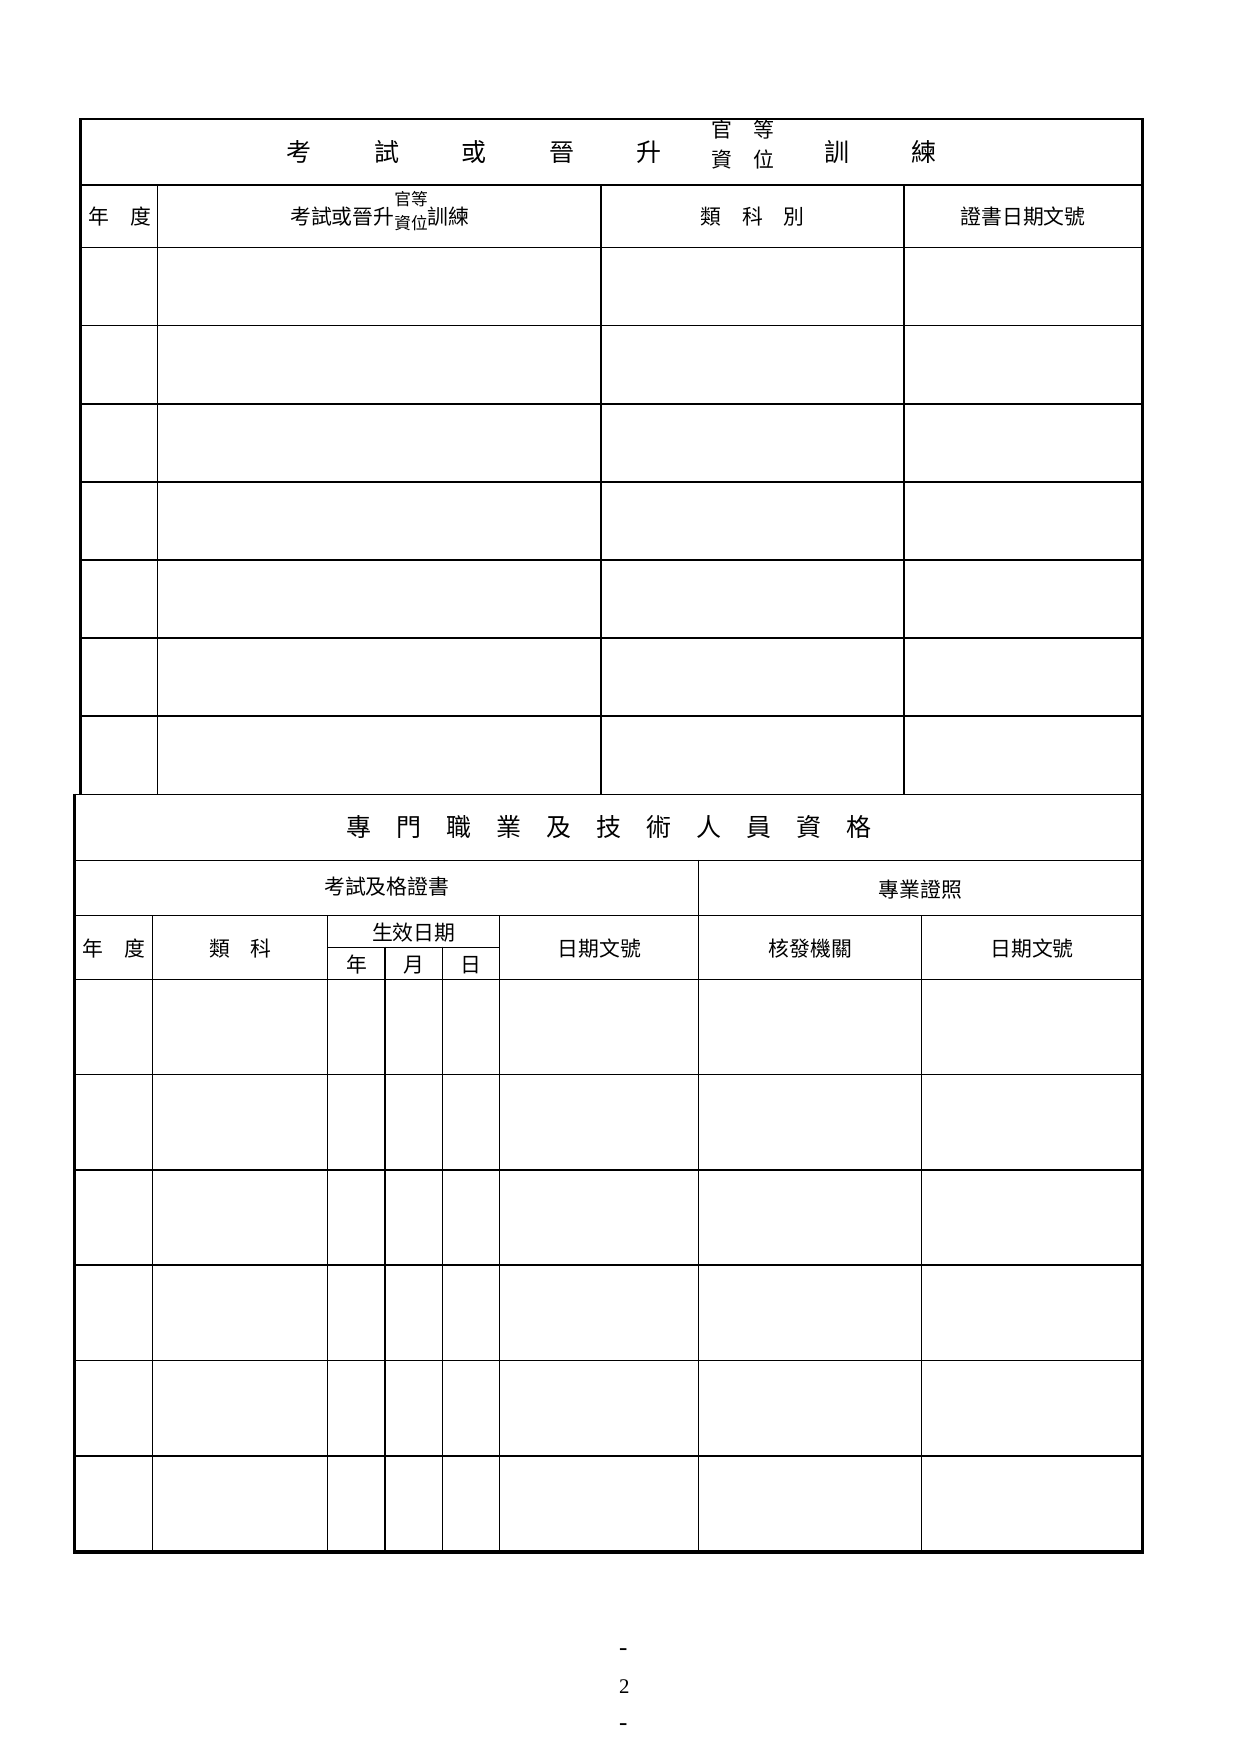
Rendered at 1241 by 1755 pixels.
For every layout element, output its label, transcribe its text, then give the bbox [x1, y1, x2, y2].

table_cell [82, 405, 157, 481]
table_cell [1144, 979, 1166, 1074]
table_cell [328, 1361, 384, 1455]
table_cell [386, 980, 442, 1074]
table_cell [158, 483, 600, 559]
table_cell [1144, 247, 1166, 325]
table_cell [153, 1171, 327, 1264]
table_cell [328, 980, 384, 1074]
table_cell [75, 403, 79, 481]
table_cell [75, 325, 79, 403]
table_cell [1144, 637, 1166, 715]
table_cell [602, 639, 903, 715]
table_cell [602, 405, 903, 481]
table_cell 年 度 [82, 186, 157, 247]
table_cell 考試及格證書 [76, 861, 698, 915]
table_cell [602, 483, 903, 559]
table_cell [500, 980, 698, 1074]
table_cell [922, 1361, 1141, 1455]
table_cell [602, 248, 903, 325]
table_cell [158, 561, 600, 637]
table_cell [75, 481, 79, 559]
table_cell [1144, 1074, 1166, 1169]
table_cell [922, 1171, 1141, 1264]
table_cell [500, 1266, 698, 1360]
table_cell [328, 1171, 384, 1264]
table_cell [82, 639, 157, 715]
table_cell [1144, 1360, 1166, 1455]
table_cell [922, 1075, 1141, 1169]
table_cell [153, 980, 327, 1074]
table_cell [328, 1266, 384, 1360]
table_cell [500, 1361, 698, 1455]
table_cell 專 門 職 業 及 技 術 人 員 資 格 [76, 795, 1141, 860]
table_cell [153, 1457, 327, 1550]
table_cell [75, 559, 79, 637]
table_cell [1144, 118, 1166, 184]
table_cell [153, 1075, 327, 1169]
table_cell [922, 1266, 1141, 1360]
table_cell [158, 405, 600, 481]
table_cell 日 [443, 948, 499, 978]
table_cell [158, 326, 600, 403]
table_cell 月 [386, 948, 442, 978]
table_cell [1144, 794, 1166, 860]
table_cell [602, 326, 903, 403]
table_cell [82, 326, 157, 403]
table_cell [75, 247, 79, 325]
table_cell [76, 980, 152, 1074]
table_cell [82, 483, 157, 559]
table_cell [386, 1075, 442, 1169]
table_cell [158, 717, 600, 793]
table_cell 類 科 別 [602, 186, 903, 247]
table_cell [500, 1457, 698, 1550]
table_cell 日期文號 [922, 916, 1141, 978]
table_cell [905, 405, 1141, 481]
table_cell [153, 1266, 327, 1360]
table_cell [75, 637, 79, 715]
table_cell [922, 1457, 1141, 1550]
table_cell 年 [328, 948, 384, 978]
table_cell [699, 1457, 921, 1550]
table_cell [922, 980, 1141, 1074]
table_cell 核發機關 [699, 916, 921, 978]
table_cell [1144, 1169, 1166, 1264]
table_cell [1144, 860, 1166, 915]
table_cell [699, 1075, 921, 1169]
table_cell [905, 248, 1141, 325]
table_cell [75, 715, 79, 793]
table_cell [602, 717, 903, 793]
table_cell [82, 561, 157, 637]
table_cell [76, 1171, 152, 1264]
table_cell 專業證照 [699, 861, 1141, 915]
table_cell [602, 561, 903, 637]
table_cell [699, 1171, 921, 1264]
table_cell 生效日期 [328, 916, 499, 947]
table_cell [1144, 1264, 1166, 1360]
table_cell [82, 248, 157, 325]
table_cell [158, 248, 600, 325]
table_cell [1144, 481, 1166, 559]
table_cell 證書日期文號 [905, 186, 1141, 247]
table_cell [443, 1171, 499, 1264]
table_cell [75, 184, 79, 247]
table_cell [443, 1457, 499, 1550]
table_cell [443, 1361, 499, 1455]
table_cell [153, 1361, 327, 1455]
table_cell [76, 1266, 152, 1360]
table_cell [1144, 947, 1166, 978]
table_cell [75, 118, 79, 184]
table_cell 日期文號 [500, 916, 698, 978]
table_cell [158, 639, 600, 715]
table_cell [1144, 325, 1166, 403]
table_cell [905, 639, 1141, 715]
table_cell 考試或晉升官等資位訓練 [158, 186, 600, 247]
table_cell [1144, 403, 1166, 481]
table_cell [443, 1266, 499, 1360]
table_cell 年 度 [76, 916, 152, 978]
table_cell [1144, 1455, 1166, 1550]
table_cell [386, 1266, 442, 1360]
table_cell [76, 1075, 152, 1169]
table_cell [328, 1457, 384, 1550]
table_cell [443, 980, 499, 1074]
table_cell [386, 1361, 442, 1455]
table_cell [500, 1075, 698, 1169]
table_cell [328, 1075, 384, 1169]
table_cell [82, 717, 157, 793]
table_cell [76, 1361, 152, 1455]
table_cell [500, 1171, 698, 1264]
table_cell [1144, 559, 1166, 637]
table_cell [443, 1075, 499, 1169]
table_cell 考 試 或 晉 升 官 等資 位 訓 練 [82, 120, 1141, 184]
table_cell [386, 1457, 442, 1550]
table_cell [76, 1457, 152, 1550]
table_cell [699, 1266, 921, 1360]
table_cell [1144, 915, 1166, 947]
table_cell [1144, 715, 1166, 793]
table_cell 類 科 [153, 916, 327, 978]
table_cell [905, 483, 1141, 559]
table_cell [699, 1361, 921, 1455]
table_cell [905, 717, 1141, 793]
table_cell [905, 561, 1141, 637]
table_cell [699, 980, 921, 1074]
table_cell [386, 1171, 442, 1264]
table_cell [1144, 184, 1166, 247]
table_cell [905, 326, 1141, 403]
